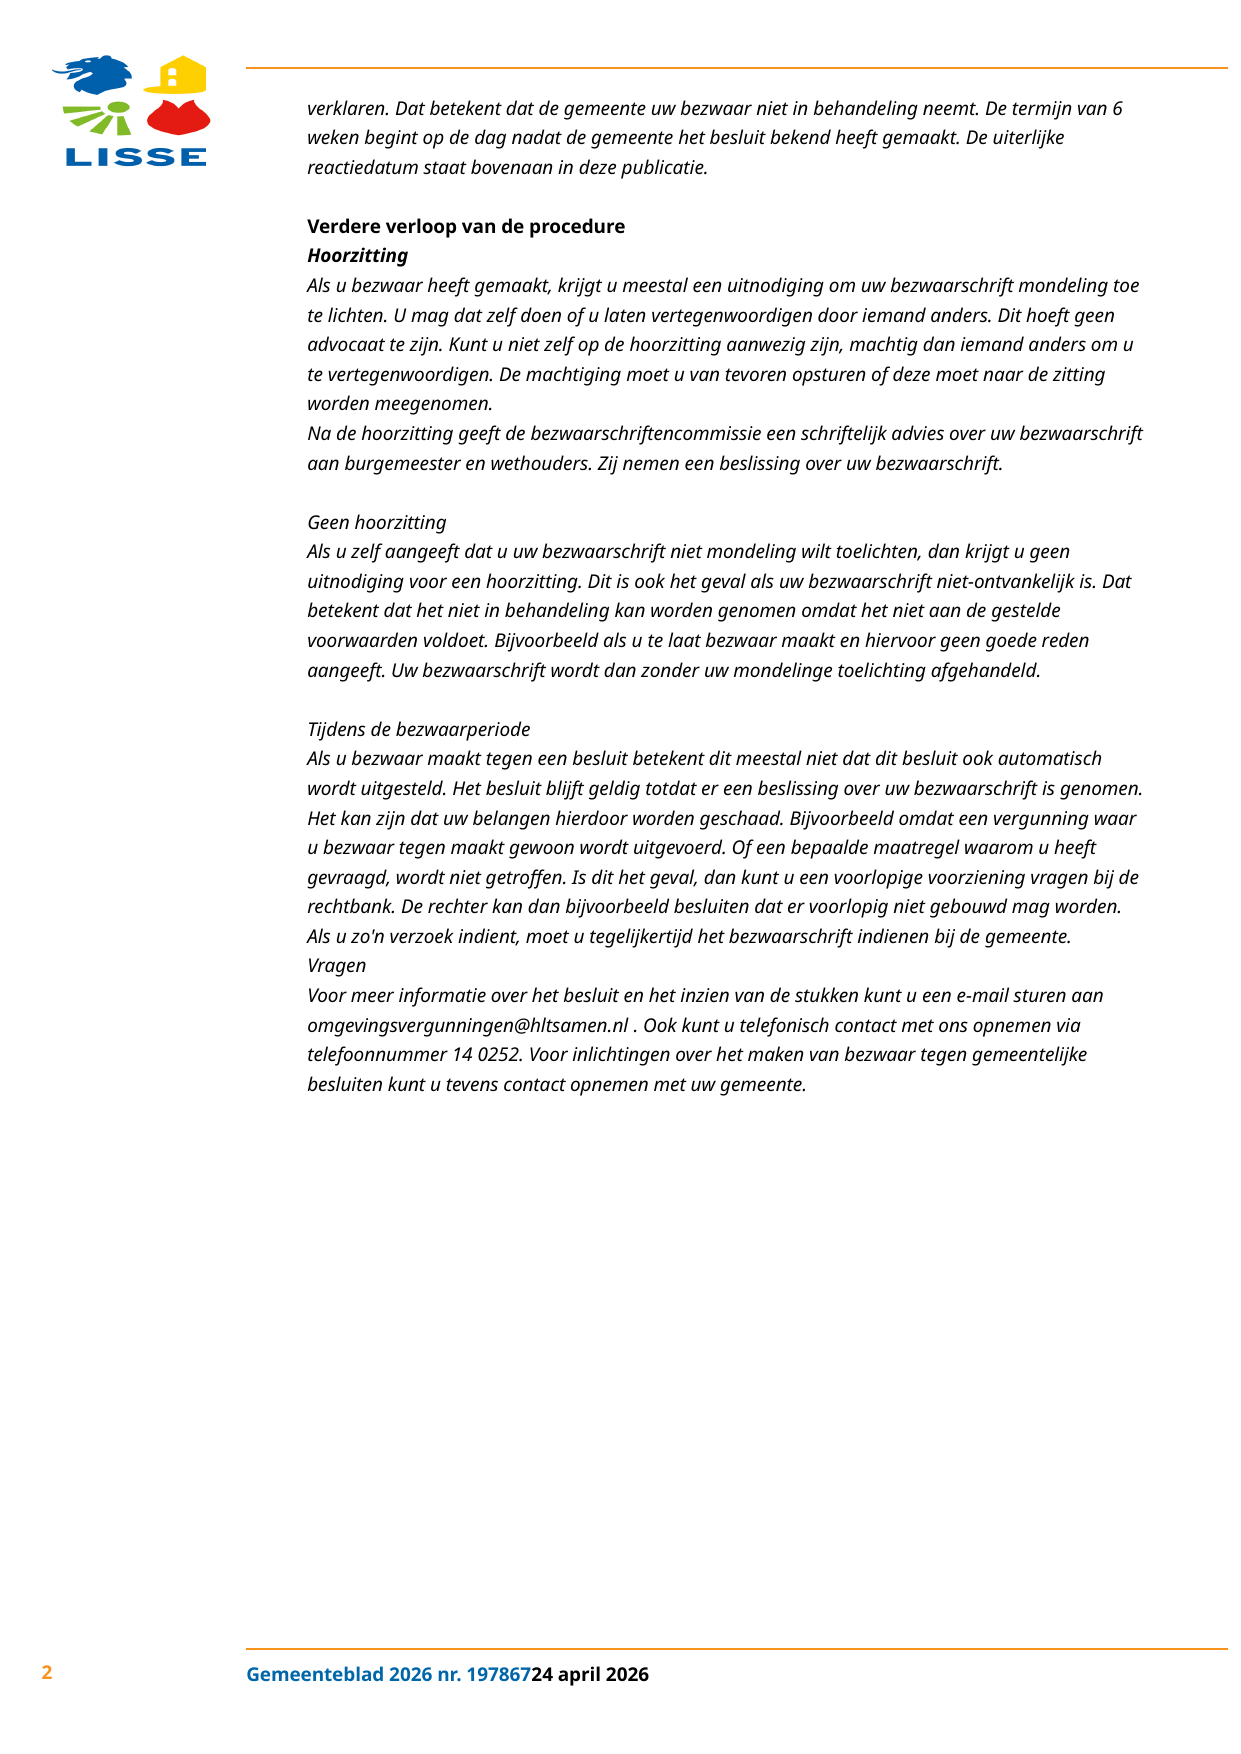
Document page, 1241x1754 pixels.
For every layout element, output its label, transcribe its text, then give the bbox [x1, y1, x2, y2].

list Voor meer informatie over het besluit en het inzien van de stukken kunt u een e-mail sturen aan omgevingsvergunningen@hltsamen.nl . Ook kunt u telefonisch contact met ons opnemen via telefoonnummer 14 0252. Voor inlichtingen over het maken van bezwaar tegen gemeentelijke besluiten kunt u tevens contact opnemen met uw gemeente. [248, 982, 1152, 1097]
list Als u bezwaar heeft gemaakt, krijgt u meestal een uitnodiging om uw bezwaarschrift mondeling toe te lichten. U mag dat zelf doen of u laten vertegenwoordigen door iemand anders. Dit hoeft geen advocaat te zijn. Kunt u niet zelf op de hoorzitting aanwezig zijn, machtig dan iemand anders om u te vertegenwoordigen. De machtiging moet u van tevoren opsturen of deze moet naar de zitting worden meegenomen. [248, 272, 1152, 416]
list Als u bezwaar maakt tegen een besluit betekent dit meestal niet dat dit besluit ook automatisch wordt uitgesteld. Het besluit blijft geldig totdat er een beslissing over uw bezwaarschrift is genomen. Het kan zijn dat uw belangen hierdoor worden geschaad. Bijvoorbeeld omdat een vergunning waar u bezwaar tegen maakt gewoon wordt uitgevoerd. Of een bepaalde maatregel waarom u heeft gevraagd, wordt niet getroffen. Is dit het geval, dan kunt u een voorlopige voorziening vragen bij de rechtbank. De rechter kan dan bijvoorbeeld besluiten dat er voorlopig niet gebouwd mag worden. Als u zo'n verzoek indient, moet u tegelijkertijd het bezwaarschrift indienen bij de gemeente. [248, 746, 1152, 949]
list Vragen [248, 953, 1152, 978]
list Na de hoorzitting geeft de bezwaarschriftencommissie een schriftelijk advies over uw bezwaarschrift aan burgemeester en wethouders. Zij nemen een beslissing over uw bezwaarschrift. [248, 420, 1152, 476]
picture [41, 47, 231, 172]
list Geen hoorzitting [248, 509, 1152, 535]
list verklaren. Dat betekent dat de gemeente uw bezwaar niet in behandeling neemt. De termijn van 6 weken begint op de dag nadat de gemeente het besluit bekend heeft gemaakt. De uiterlijke reactiedatum staat bovenaan in deze publicatie. [248, 95, 1152, 180]
list Verdere verloop van de procedure [248, 213, 1152, 239]
list Tijdens de bezwaarperiode [248, 716, 1152, 742]
list Als u zelf aangeeft dat u uw bezwaarschrift niet mondeling wilt toelichten, dan krijgt u geen uitnodiging voor een hoorzitting. Dit is ook het geval als uw bezwaarschrift niet-ontvankelijk is. Dat betekent dat het niet in behandeling kan worden genomen omdat het niet aan de gestelde voorwaarden voldoet. Bijvoorbeeld als u te laat bezwaar maakt en hiervoor geen goede reden aangeeft. Uw bezwaarschrift wordt dan zonder uw mondelinge toelichting afgehandeld. [248, 538, 1152, 683]
list Hoorzitting [248, 243, 1152, 268]
